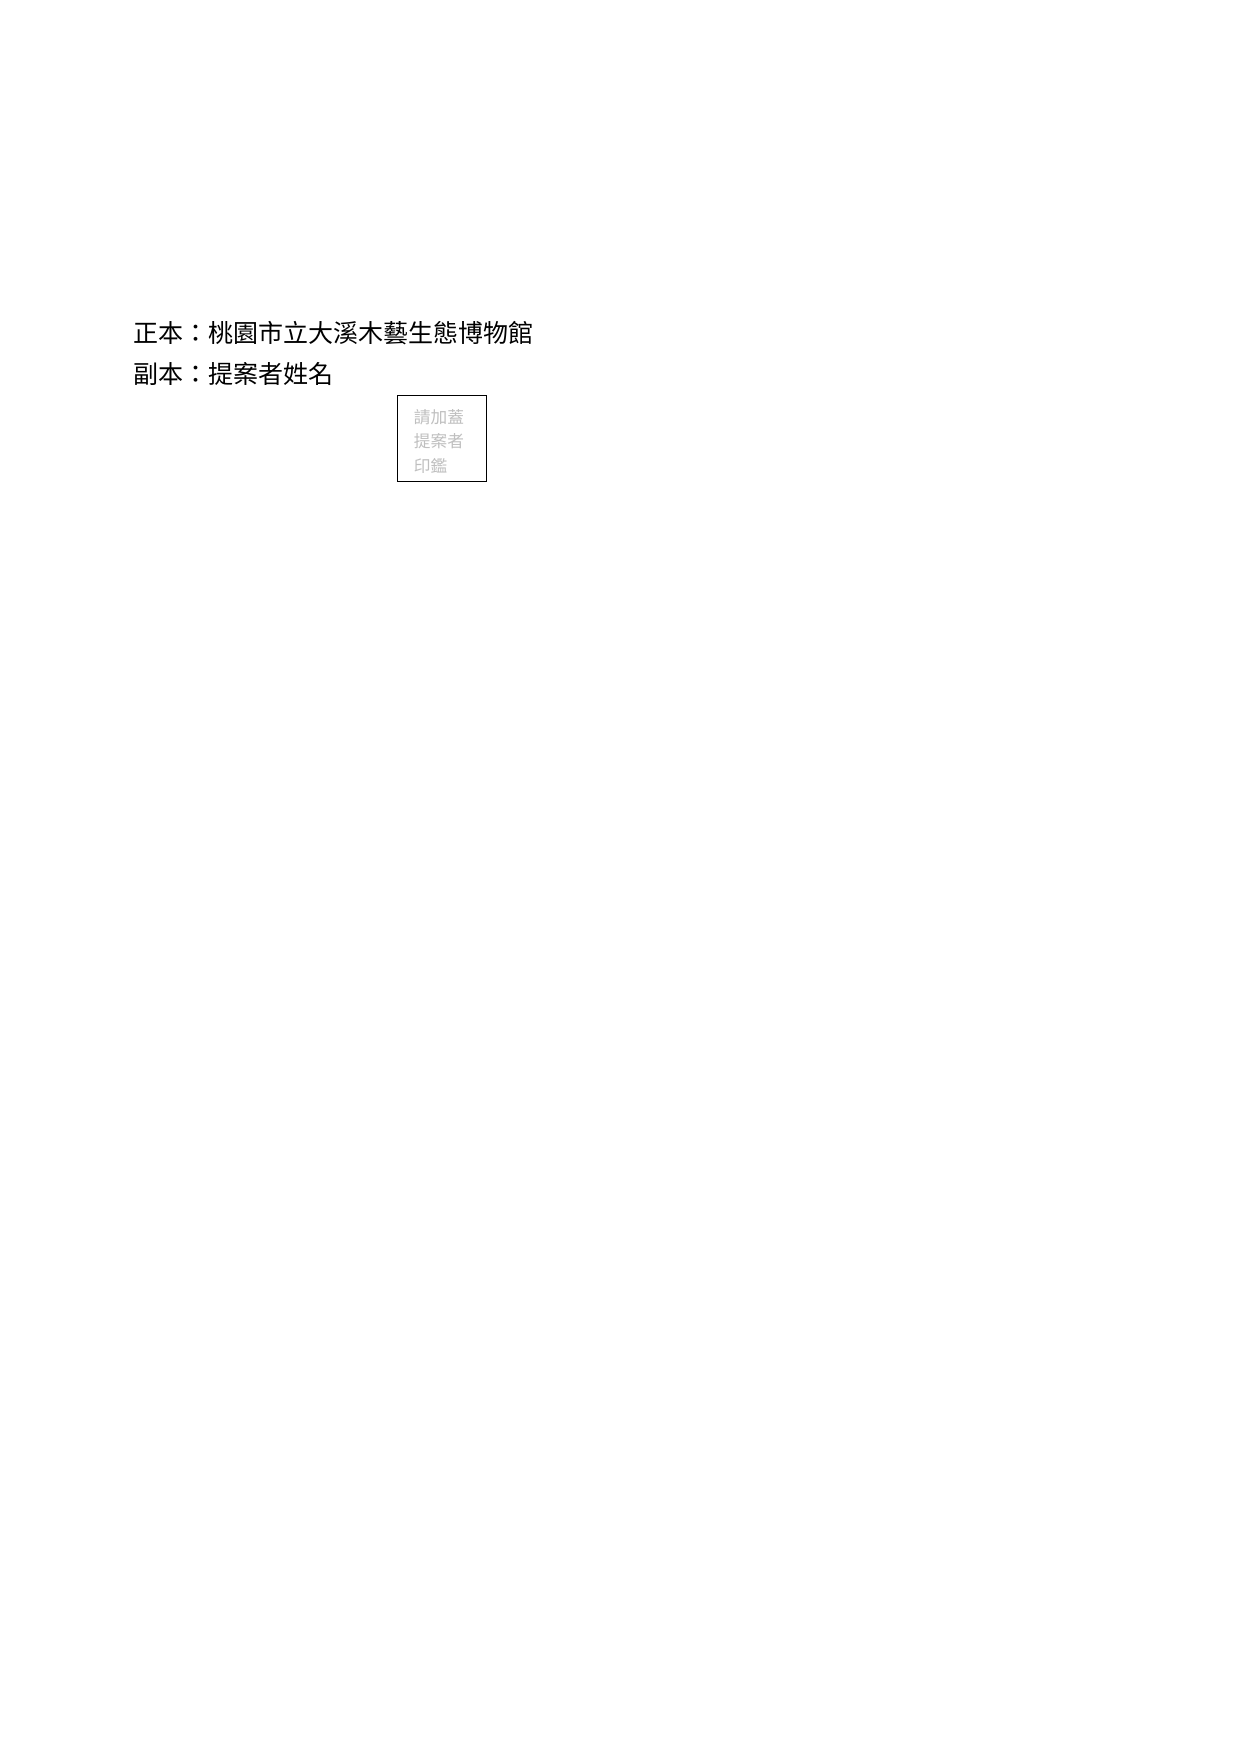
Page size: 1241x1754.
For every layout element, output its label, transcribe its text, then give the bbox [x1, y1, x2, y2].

text 請加蓋提案者印鑑 [414, 404, 471, 473]
text 副本：提案者姓名 [133, 354, 1122, 391]
text 正本：桃園市立大溪木藝生態博物館 [133, 313, 1122, 351]
